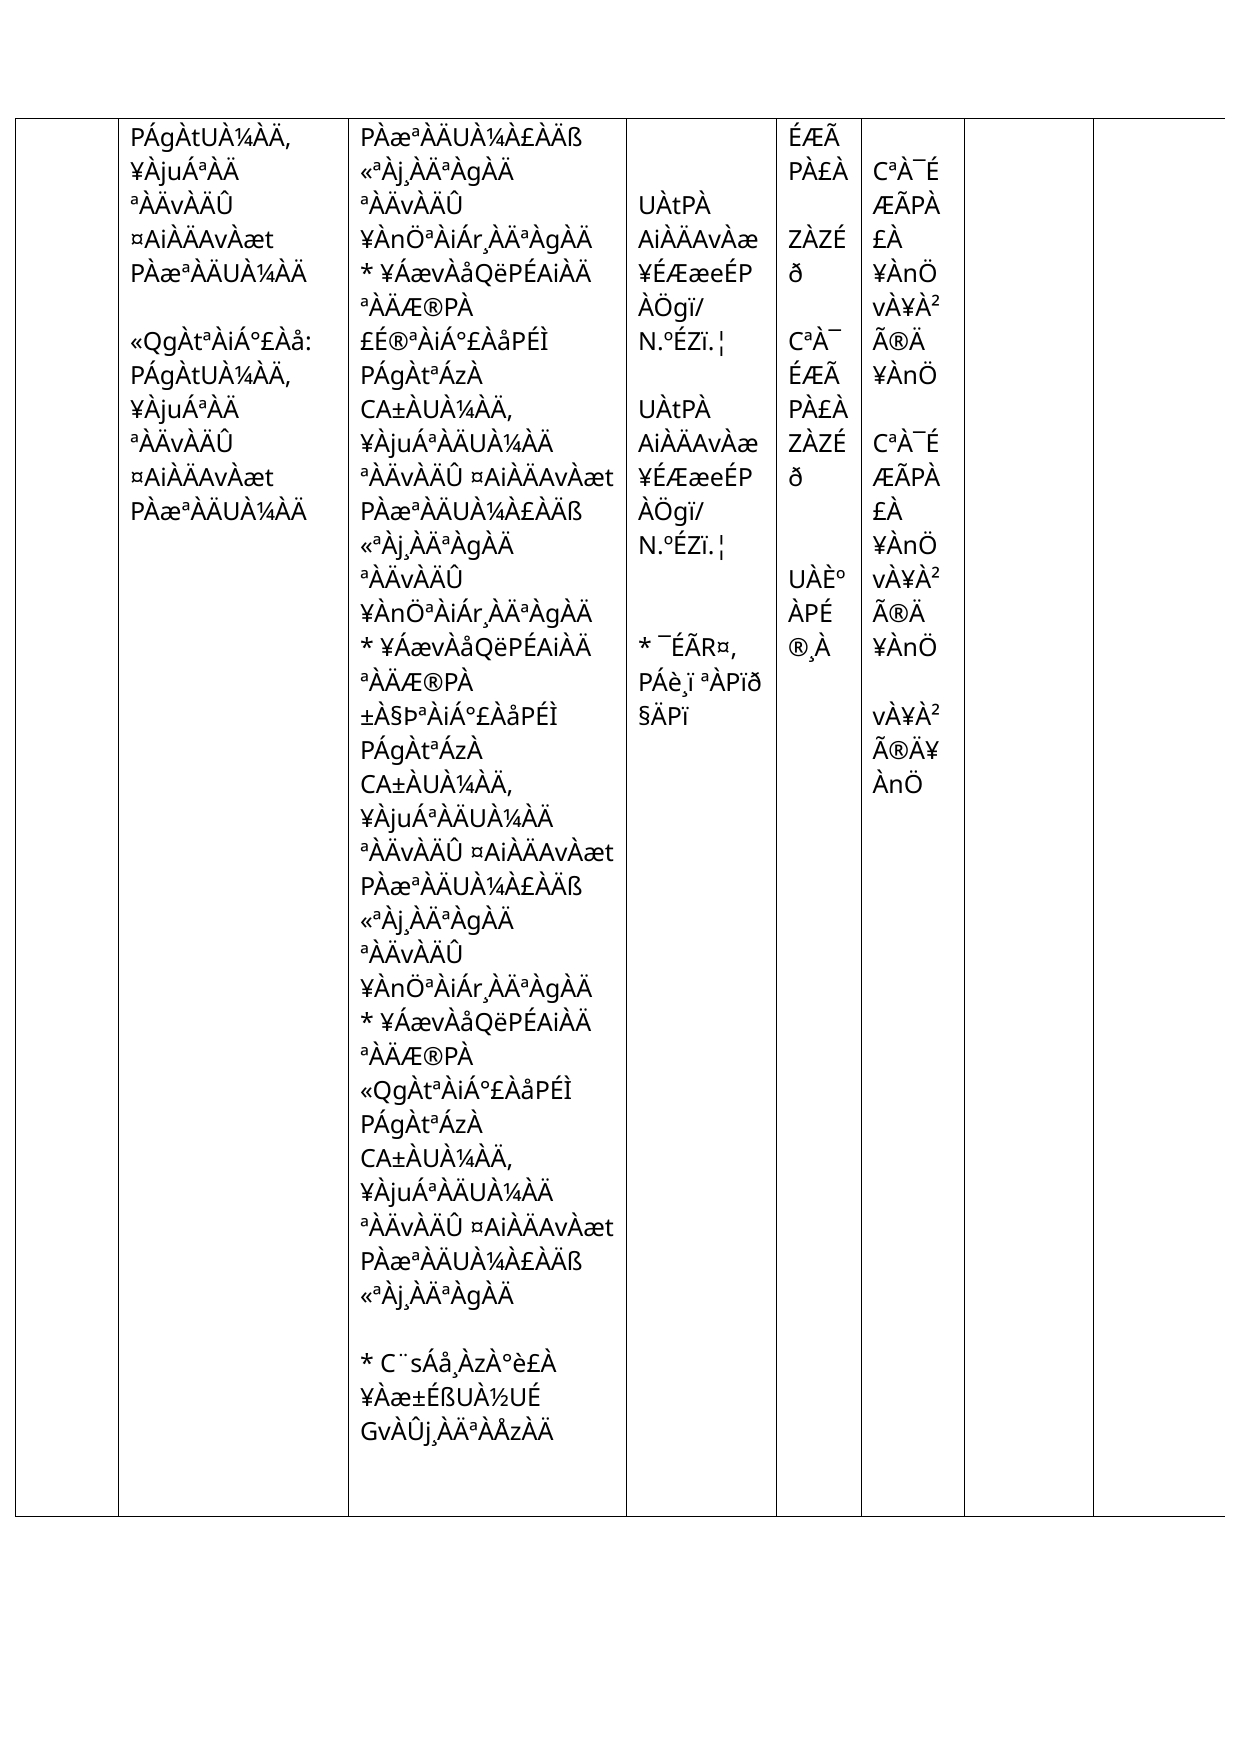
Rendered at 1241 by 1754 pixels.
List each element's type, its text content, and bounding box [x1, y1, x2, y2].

table_cell UÀtPÀ AiÀÄAvÀæ ¥ÉÆæeÉPÀÖgï/N.ºÉZï.¦ UÀtPÀ AiÀÄAvÀæ ¥ÉÆæeÉPÀÖgï/N.ºÉZï.¦ * ¯ÉÃR¤, PÁè¸ï ªÀPïð §ÄPï [627, 119, 776, 1516]
table_cell [16, 119, 118, 1516]
table_cell [965, 119, 1093, 1516]
table_cell CªÀ¯ÉÆÃPÀ£À ¥ÀnÖ vÀ¥À²Ã®Ä ¥ÀnÖ CªÀ¯ÉÆÃPÀ£À ¥ÀnÖ vÀ¥À²Ã®Ä ¥ÀnÖ vÀ¥À²Ã®Ä¥ÀnÖ [862, 119, 964, 1516]
table_cell PÀæªÀÄUÀ¼À£ÀÄß «ªÀj¸ÀÄªÀgÀÄ ªÀÄvÀÄÛ ¥ÀnÖªÀiÁr¸ÀÄªÀgÀÄ * ¥ÁævÀåQëPÉAiÀÄ ªÀÄÆ®PÀ £É®ªÀiÁ°£ÀåPÉÌ PÁgÀtªÁzÀ CA±ÀUÀ¼ÀÄ, ¥ÀjuÁªÀÄUÀ¼ÀÄ ªÀÄvÀÄÛ ¤AiÀÄAvÀæt PÀæªÀÄUÀ¼À£ÀÄß «ªÀj¸ÀÄªÀgÀÄ ªÀÄvÀÄÛ ¥ÀnÖªÀiÁr¸ÀÄªÀgÀÄ * ¥ÁævÀåQëPÉAiÀÄ ªÀÄÆ®PÀ ±À§ÞªÀiÁ°£ÀåPÉÌ PÁgÀtªÁzÀ CA±ÀUÀ¼ÀÄ, ¥ÀjuÁªÀÄUÀ¼ÀÄ ªÀÄvÀÄÛ ¤AiÀÄAvÀæt PÀæªÀÄUÀ¼À£ÀÄß «ªÀj¸ÀÄªÀgÀÄ ªÀÄvÀÄÛ ¥ÀnÖªÀiÁr¸ÀÄªÀgÀÄ * ¥ÁævÀåQëPÉAiÀÄ ªÀÄÆ®PÀ «QgÀtªÀiÁ°£ÀåPÉÌ PÁgÀtªÁzÀ CA±ÀUÀ¼ÀÄ, ¥ÀjuÁªÀÄUÀ¼ÀÄ ªÀÄvÀÄÛ ¤AiÀÄAvÀæt PÀæªÀÄUÀ¼À£ÀÄß «ªÀj¸ÀÄªÀgÀÄ * C¨sÁå¸ÀzÀ°è£À ¥Àæ±ÉßUÀ½UÉ GvÀÛj¸ÀÄªÀÅzÀÄ [349, 119, 626, 1516]
table_cell ÉÆÃPÀ£À ZÀZÉð CªÀ¯ÉÆÃPÀ£À ZÀZÉð UÀÈºÀPÉ®¸À [777, 119, 861, 1516]
table_cell [1094, 119, 1225, 1516]
table_cell PÁgÀtUÀ¼ÀÄ, ¥ÀjuÁªÀÄ ªÀÄvÀÄÛ ¤AiÀÄAvÀæt PÀæªÀÄUÀ¼ÀÄ «QgÀtªÀiÁ°£Àå: PÁgÀtUÀ¼ÀÄ, ¥ÀjuÁªÀÄ ªÀÄvÀÄÛ ¤AiÀÄAvÀæt PÀæªÀÄUÀ¼ÀÄ [119, 119, 348, 1516]
